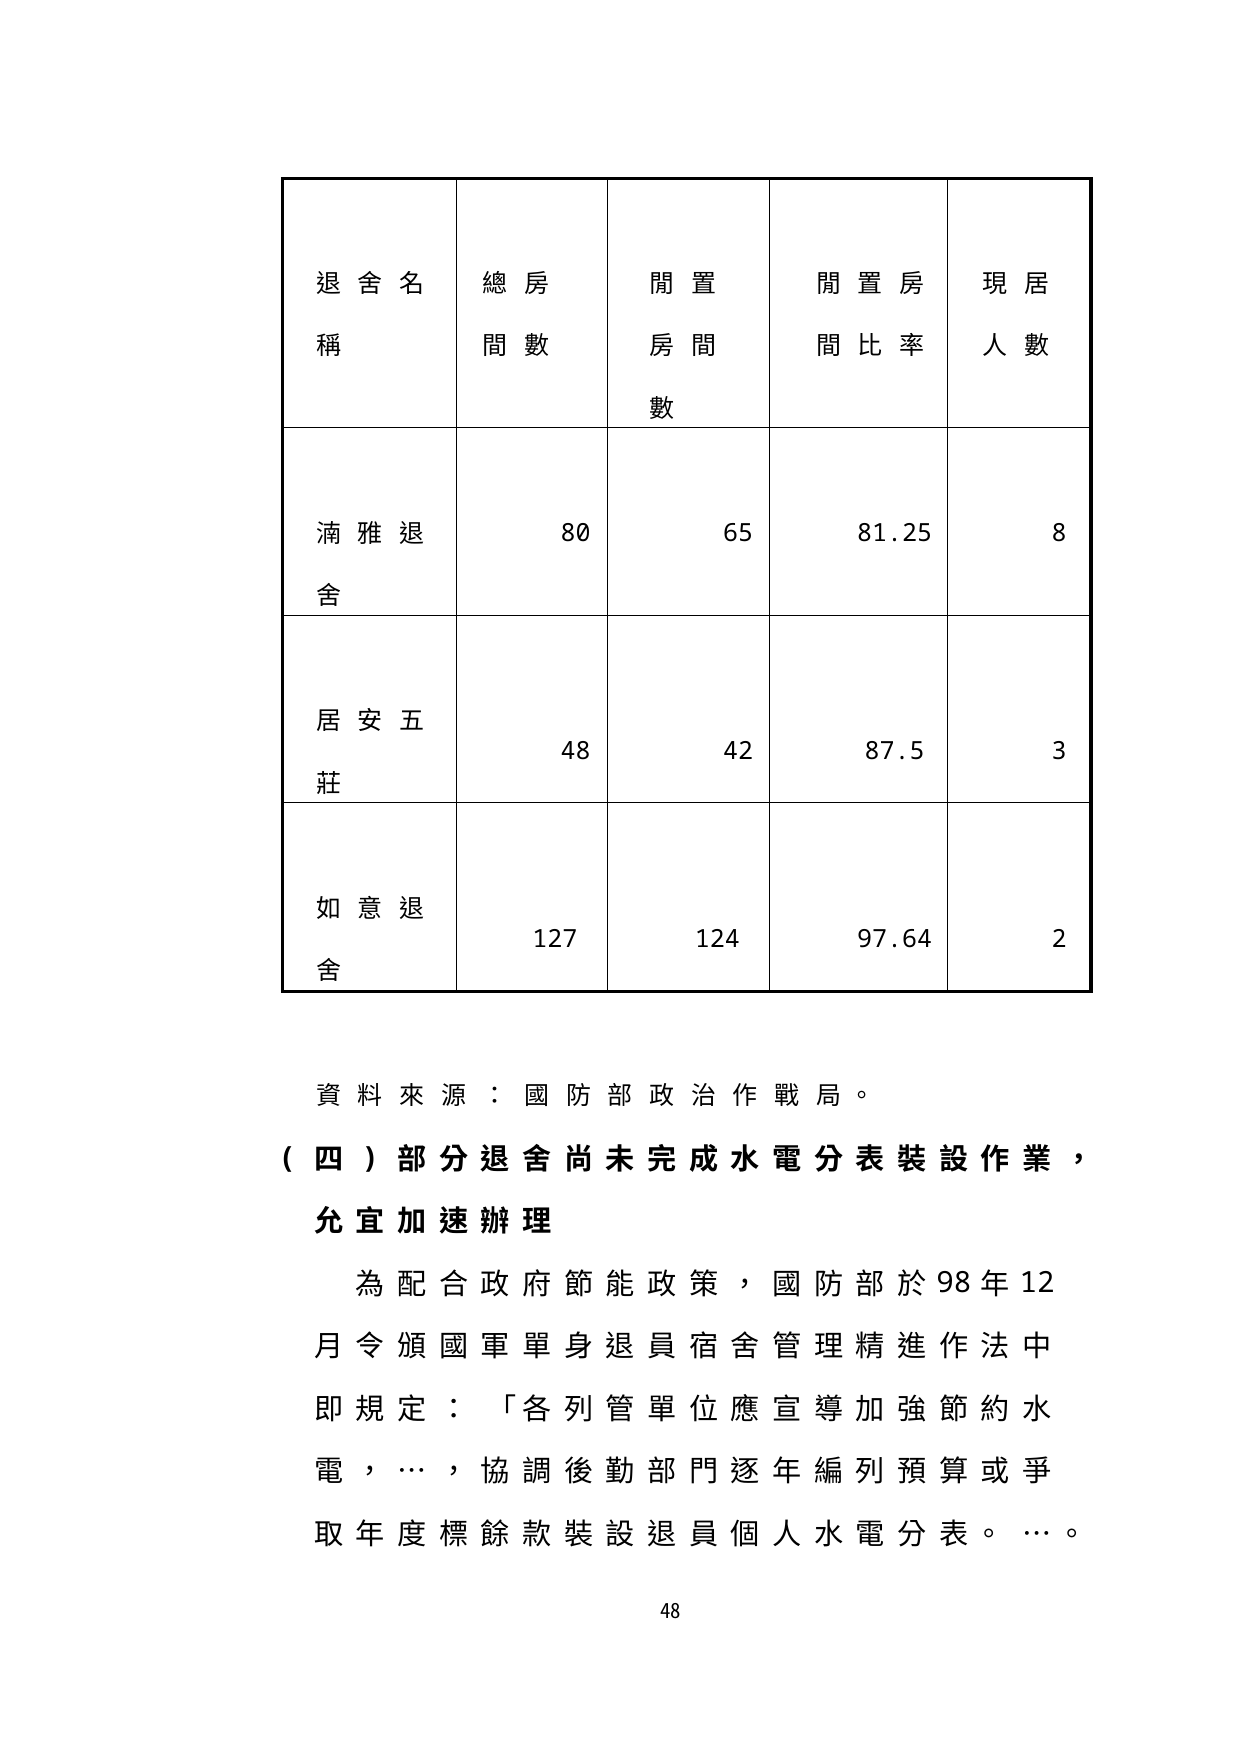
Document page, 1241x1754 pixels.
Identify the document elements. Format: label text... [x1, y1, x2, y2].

table_cell 97.64 [770, 803, 947, 990]
table_cell 2 [948, 803, 1089, 990]
table_cell 65 [608, 428, 769, 615]
table_cell 124 [608, 803, 769, 990]
text 資料來源：國防部政治作戰局。 [180, 1052, 1063, 1115]
table_header 現居人數 [948, 180, 1089, 427]
table_header 總房間數 [457, 180, 607, 427]
table_cell 如意退舍 [284, 803, 456, 990]
text (四)部分退舍尚未完成水電分表裝設作業，允宜加速辦理 [242, 1115, 1058, 1240]
table_cell 80 [457, 428, 607, 615]
table_cell 127 [457, 803, 607, 990]
table_cell 48 [457, 616, 607, 802]
table_header 退舍名稱 [284, 180, 456, 427]
table_header 閒置房間數 [608, 180, 769, 427]
table_cell 8 [948, 428, 1089, 615]
table_cell 居安五莊 [284, 616, 456, 802]
table_cell 87.5 [770, 616, 947, 802]
table_cell 42 [608, 616, 769, 802]
text 為配合政府節能政策，國防部於98年12月令頒國軍單身退員宿舍管理精進作法中即規定：「各列管單位應宣導加強節約水電，…，協調後勤部門逐年編列預算或爭取年度標餘款裝設退員個人水電分表。…。依『國軍用水用電管制要點』個人生活用自來水每人每月4.5度為限；用電額度參考榮家退員每月用電額度以20度為限，超額水電費用由退員按個人分表用量，依『使用者付費』原則，由自治會幹部向退員收取超出額度費用…。」揆近年單身退員宿舍水電費由國軍宿舍列管單位支應比率仍頗高(詳表3)，國防部109年12月15日雖修頒國軍單身退員宿舍管理策進作法及違規占住人員處理原則明訂：「尚未裝設水、電分表單位，應全面完成裝設…於110年5月31日前完成電分表裝設，於111年11月30日前完成水分表裝設…。」惟查截至111年6月底，用電分表仍有大我新舍、大我新莊、吳興街退舍、忠勤三莊、八德退舍及湳雅退舍等6個退舍僅部分裝設 (詳表4)，不利使用者付費原則之落實；用水分表則有7個退舍尚未辦理，亦有待加速進行。 [271, 1240, 1058, 1552]
table_cell 湳雅退舍 [284, 428, 456, 615]
table_cell 3 [948, 616, 1089, 802]
table_header 閒置房間比率 [770, 180, 947, 427]
table_cell 81.25 [770, 428, 947, 615]
